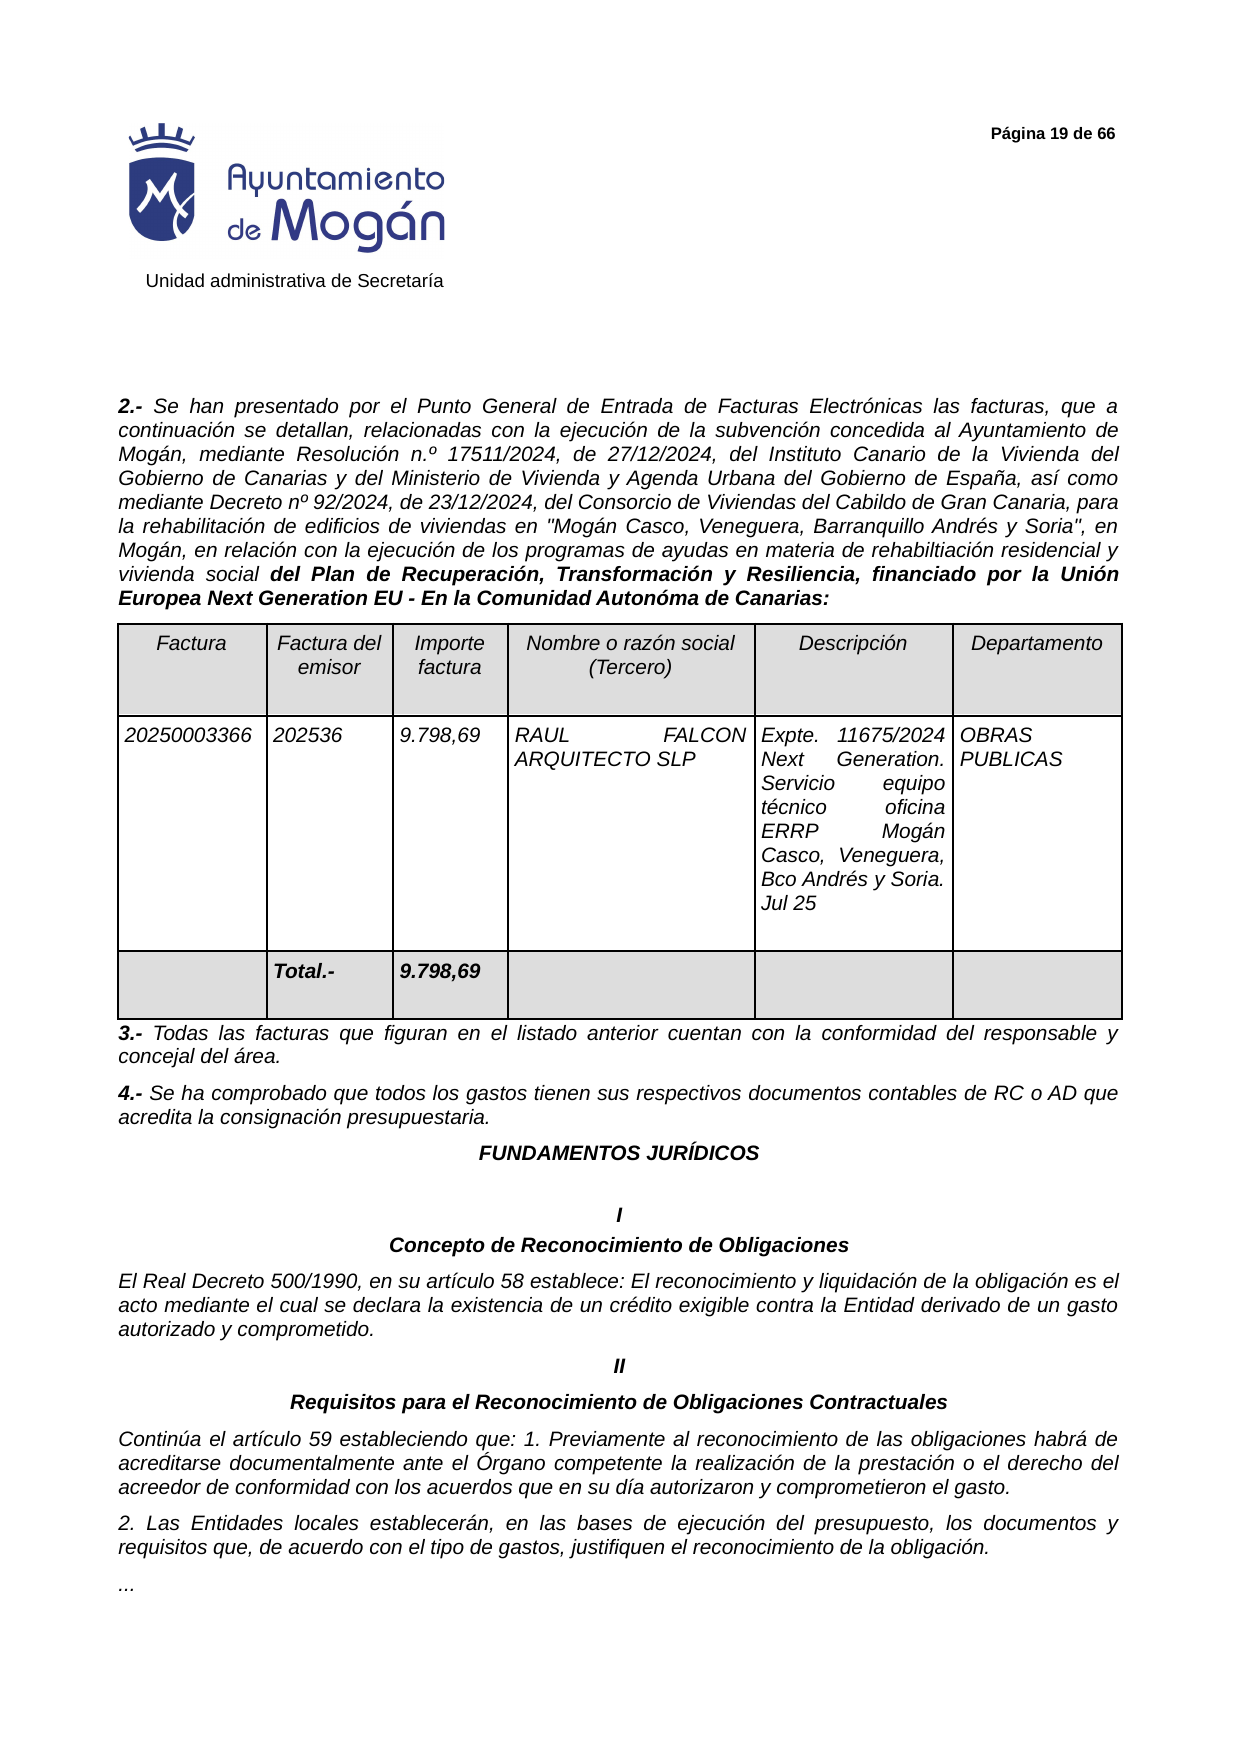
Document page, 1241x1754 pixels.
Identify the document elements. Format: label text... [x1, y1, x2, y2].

text ... [118, 1571, 1122, 1595]
subtitle I [118, 1203, 1122, 1227]
table_cell 202536 [268, 717, 392, 950]
table_cell 20250003366 [119, 717, 266, 950]
table_cell RAUL FALCON ARQUITECTO SLP [509, 717, 754, 950]
table_cell 9.798,69 [394, 952, 507, 1018]
text 2.- Se han presentado por el Punto General de Entrada de Facturas Electrónicas las facturas, que a continuación se detallan, relacionadas con la ejecución de la subvención concedida al Ayuntamiento de Mogán, mediante Resolución n.º 17511/2024, de 27/12/2024, del Instituto Canario de la Vivienda del Gobierno de Canarias y del Ministerio de Vivienda y Agenda Urbana del Gobierno de España, así como mediante Decreto nº 92/2024, de 23/12/2024, del Consorcio de Viviendas del Cabildo de Gran Canaria, para la rehabilitación de edificios de viviendas en "Mogán Casco, Veneguera, Barranquillo Andrés y Soria", en Mogán, en relación con la ejecución de los programas de ayudas en materia de rehabiltiación residencial y vivienda social del Plan de Recuperación, Transformación y Resiliencia, financiado por la Unión Europea Next Generation EU - En la Comunidad Autonóma de Canarias: [118, 394, 1122, 610]
table_header Departamento [954, 625, 1121, 714]
text 4.- Se ha comprobado que todos los gastos tienen sus respectivos documentos contables de RC o AD que acredita la consignación presupuestaria. [118, 1081, 1122, 1129]
text II [118, 1354, 1122, 1378]
table_header Importe factura [394, 625, 507, 714]
table_cell [954, 952, 1121, 1018]
picture [128, 123, 445, 259]
table_header Nombre o razón social (Tercero) [509, 625, 754, 714]
text 3.- Todas las facturas que figuran en el listado anterior cuentan con la conformidad del responsable y concejal del área. [118, 1020, 1122, 1068]
table_cell [756, 952, 952, 1018]
table_cell Total.- [268, 952, 392, 1018]
text Concepto de Reconocimiento de Obligaciones [118, 1233, 1122, 1257]
table_cell 9.798,69 [394, 717, 507, 950]
table_header Descripción [756, 625, 952, 714]
text 2. Las Entidades locales establecerán, en las bases de ejecución del presupuesto, los documentos y requisitos que, de acuerdo con el tipo de gastos, justifiquen el reconocimiento de la obligación. [118, 1511, 1122, 1559]
table_cell [119, 952, 266, 1018]
table_cell [509, 952, 754, 1018]
table_cell Expte. 11675/2024 Next Generation. Servicio equipo técnico oficina ERRP Mogán Casco, Veneguera, Bco Andrés y Soria. Jul 25 [756, 717, 952, 950]
table_header Factura del emisor [268, 625, 392, 714]
text El Real Decreto 500/1990, en su artículo 58 establece: El reconocimiento y liquidación de la obligación es el acto mediante el cual se declara la existencia de un crédito exigible contra la Entidad derivado de un gasto autorizado y comprometido. [118, 1269, 1122, 1341]
text Continúa el artículo 59 estableciendo que: 1. Previamente al reconocimiento de las obligaciones habrá de acreditarse documentalmente ante el Órgano competente la realización de la prestación o el derecho del acreedor de conformidad con los acuerdos que en su día autorizaron y comprometieron el gasto. [118, 1427, 1122, 1498]
table_cell OBRAS PUBLICAS [954, 717, 1121, 950]
text FUNDAMENTOS JURÍDICOS [118, 1141, 1122, 1165]
text Requisitos para el Reconocimiento de Obligaciones Contractuales [118, 1390, 1122, 1414]
table_header Factura [119, 625, 266, 714]
